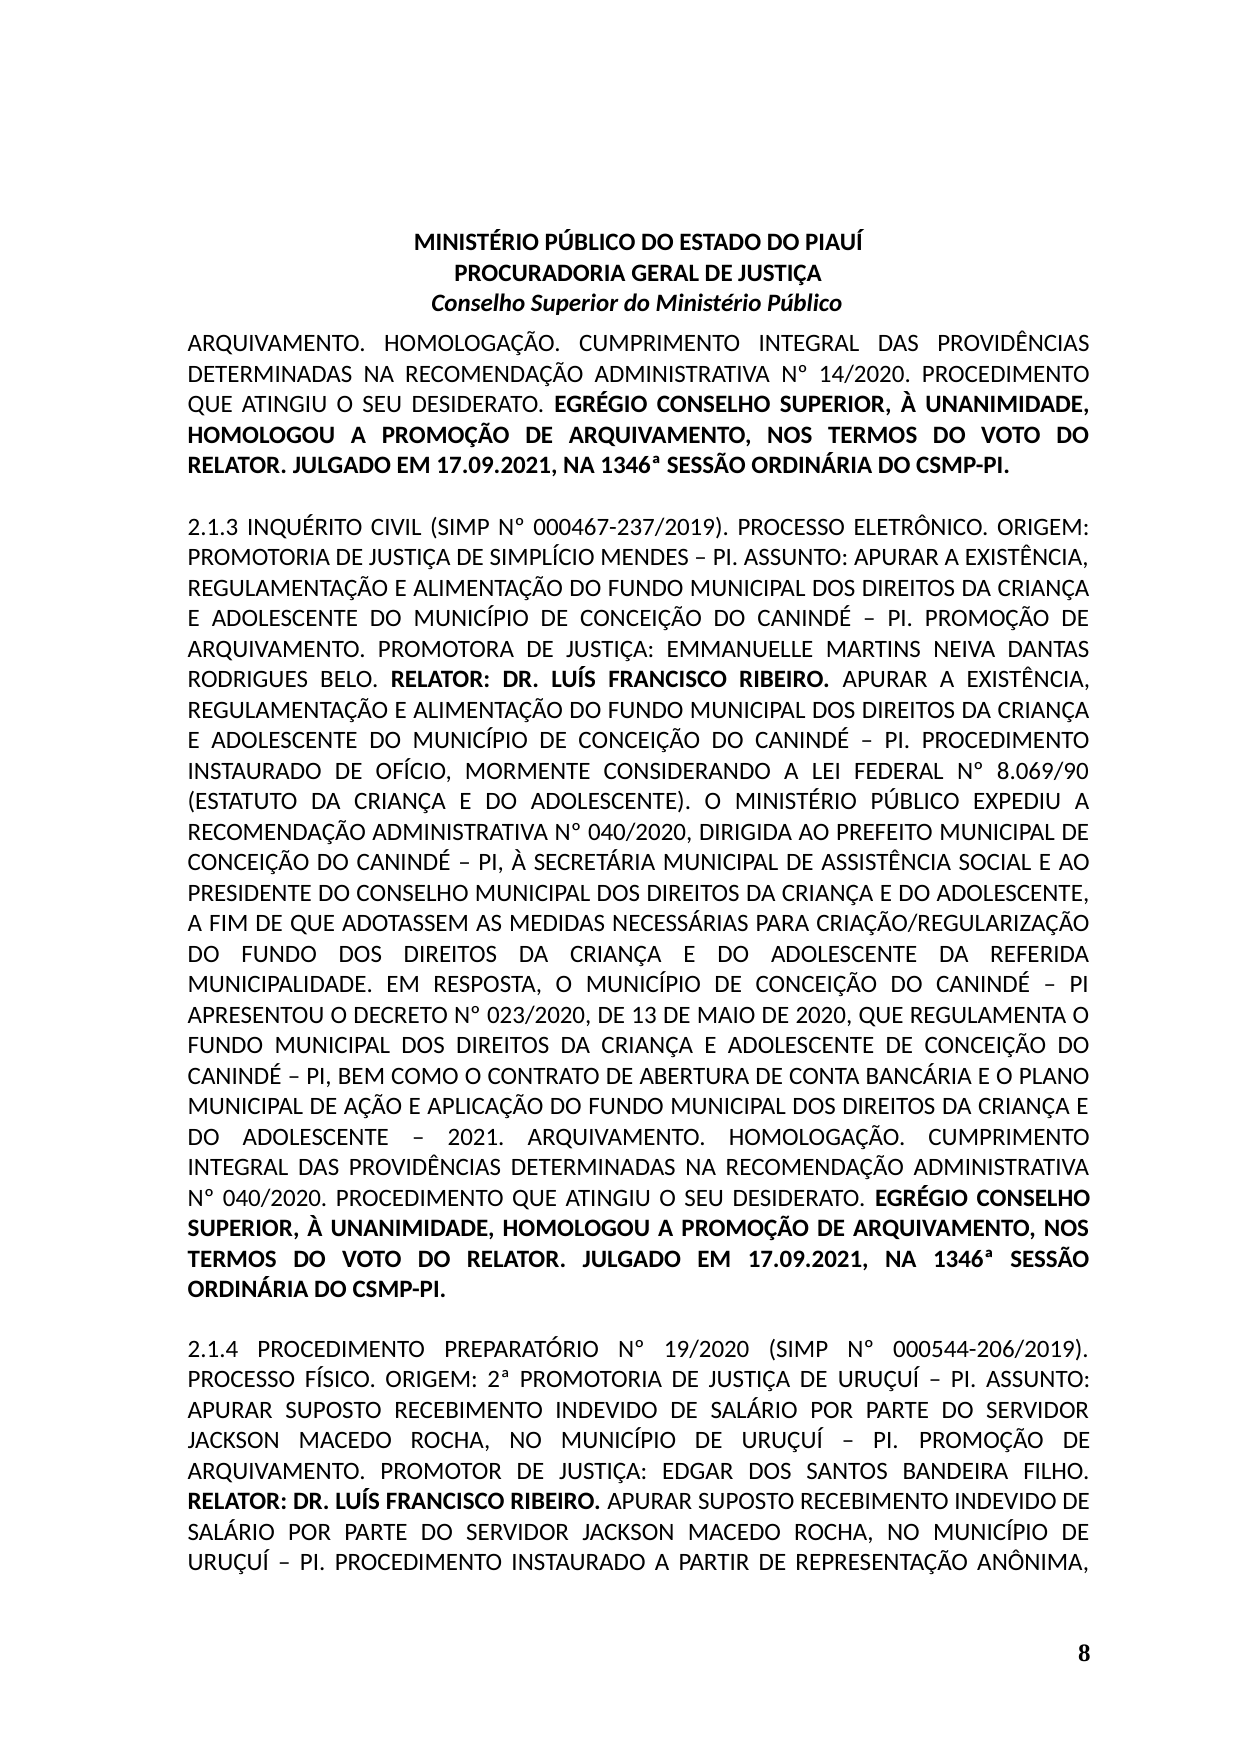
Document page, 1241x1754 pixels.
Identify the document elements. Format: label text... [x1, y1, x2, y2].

text ARQUIVAMENTO. HOMOLOGAÇÃO. CUMPRIMENTO INTEGRAL DAS PROVIDÊNCIAS DETERMINADAS NA RECOMENDAÇÃO ADMINISTRATIVA Nº 14/2020. PROCEDIMENTO QUE ATINGIU O SEU DESIDERATO. EGRÉGIO CONSELHO SUPERIOR, À UNANIMIDADE, HOMOLOGOU A PROMOÇÃO DE ARQUIVAMENTO, NOS TERMOS DO VOTO DO RELATOR. JULGADO EM 17.09.2021, NA 1346ª SESSÃO ORDINÁRIA DO CSMP-PI. [187, 327, 1090, 480]
text 2.1.4 PROCEDIMENTO PREPARATÓRIO Nº 19/2020 (SIMP Nº 000544-206/2019). PROCESSO FÍSICO. ORIGEM: 2ª PROMOTORIA DE JUSTIÇA DE URUÇUÍ – PI. ASSUNTO: APURAR SUPOSTO RECEBIMENTO INDEVIDO DE SALÁRIO POR PARTE DO SERVIDOR JACKSON MACEDO ROCHA, NO MUNICÍPIO DE URUÇUÍ – PI. PROMOÇÃO DE ARQUIVAMENTO. PROMOTOR DE JUSTIÇA: EDGAR DOS SANTOS BANDEIRA FILHO. RELATOR: DR. LUÍS FRANCISCO RIBEIRO. APURAR SUPOSTO RECEBIMENTO INDEVIDO DE SALÁRIO POR PARTE DO SERVIDOR JACKSON MACEDO ROCHA, NO MUNICÍPIO DE URUÇUÍ – PI. PROCEDIMENTO INSTAURADO A PARTIR DE REPRESENTAÇÃO ANÔNIMA, [187, 1333, 1090, 1577]
text 2.1.3 INQUÉRITO CIVIL (SIMP Nº 000467-237/2019). PROCESSO ELETRÔNICO. ORIGEM: PROMOTORIA DE JUSTIÇA DE SIMPLÍCIO MENDES – PI. ASSUNTO: APURAR A EXISTÊNCIA, REGULAMENTAÇÃO E ALIMENTAÇÃO DO FUNDO MUNICIPAL DOS DIREITOS DA CRIANÇA E ADOLESCENTE DO MUNICÍPIO DE CONCEIÇÃO DO CANINDÉ – PI. PROMOÇÃO DE ARQUIVAMENTO. PROMOTORA DE JUSTIÇA: EMMANUELLE MARTINS NEIVA DANTAS RODRIGUES BELO. RELATOR: DR. LUÍS FRANCISCO RIBEIRO. APURAR A EXISTÊNCIA, REGULAMENTAÇÃO E ALIMENTAÇÃO DO FUNDO MUNICIPAL DOS DIREITOS DA CRIANÇA E ADOLESCENTE DO MUNICÍPIO DE CONCEIÇÃO DO CANINDÉ – PI. PROCEDIMENTO INSTAURADO DE OFÍCIO, MORMENTE CONSIDERANDO A LEI FEDERAL Nº 8.069/90 (ESTATUTO DA CRIANÇA E DO ADOLESCENTE). O MINISTÉRIO PÚBLICO EXPEDIU A RECOMENDAÇÃO ADMINISTRATIVA Nº 040/2020, DIRIGIDA AO PREFEITO MUNICIPAL DE CONCEIÇÃO DO CANINDÉ – PI, À SECRETÁRIA MUNICIPAL DE ASSISTÊNCIA SOCIAL E AO PRESIDENTE DO CONSELHO MUNICIPAL DOS DIREITOS DA CRIANÇA E DO ADOLESCENTE, A FIM DE QUE ADOTASSEM AS MEDIDAS NECESSÁRIAS PARA CRIAÇÃO/REGULARIZAÇÃO DO FUNDO DOS DIREITOS DA CRIANÇA E DO ADOLESCENTE DA REFERIDA MUNICIPALIDADE. EM RESPOSTA, O MUNICÍPIO DE CONCEIÇÃO DO CANINDÉ – PI APRESENTOU O DECRETO Nº 023/2020, DE 13 DE MAIO DE 2020, QUE REGULAMENTA O FUNDO MUNICIPAL DOS DIREITOS DA CRIANÇA E ADOLESCENTE DE CONCEIÇÃO DO CANINDÉ – PI, BEM COMO O CONTRATO DE ABERTURA DE CONTA BANCÁRIA E O PLANO MUNICIPAL DE AÇÃO E APLICAÇÃO DO FUNDO MUNICIPAL DOS DIREITOS DA CRIANÇA E DO ADOLESCENTE – 2021. ARQUIVAMENTO. HOMOLOGAÇÃO. CUMPRIMENTO INTEGRAL DAS PROVIDÊNCIAS DETERMINADAS NA RECOMENDAÇÃO ADMINISTRATIVA Nº 040/2020. PROCEDIMENTO QUE ATINGIU O SEU DESIDERATO. EGRÉGIO CONSELHO SUPERIOR, À UNANIMIDADE, HOMOLOGOU A PROMOÇÃO DE ARQUIVAMENTO, NOS TERMOS DO VOTO DO RELATOR. JULGADO EM 17.09.2021, NA 1346ª SESSÃO ORDINÁRIA DO CSMP-PI. [187, 511, 1090, 1304]
